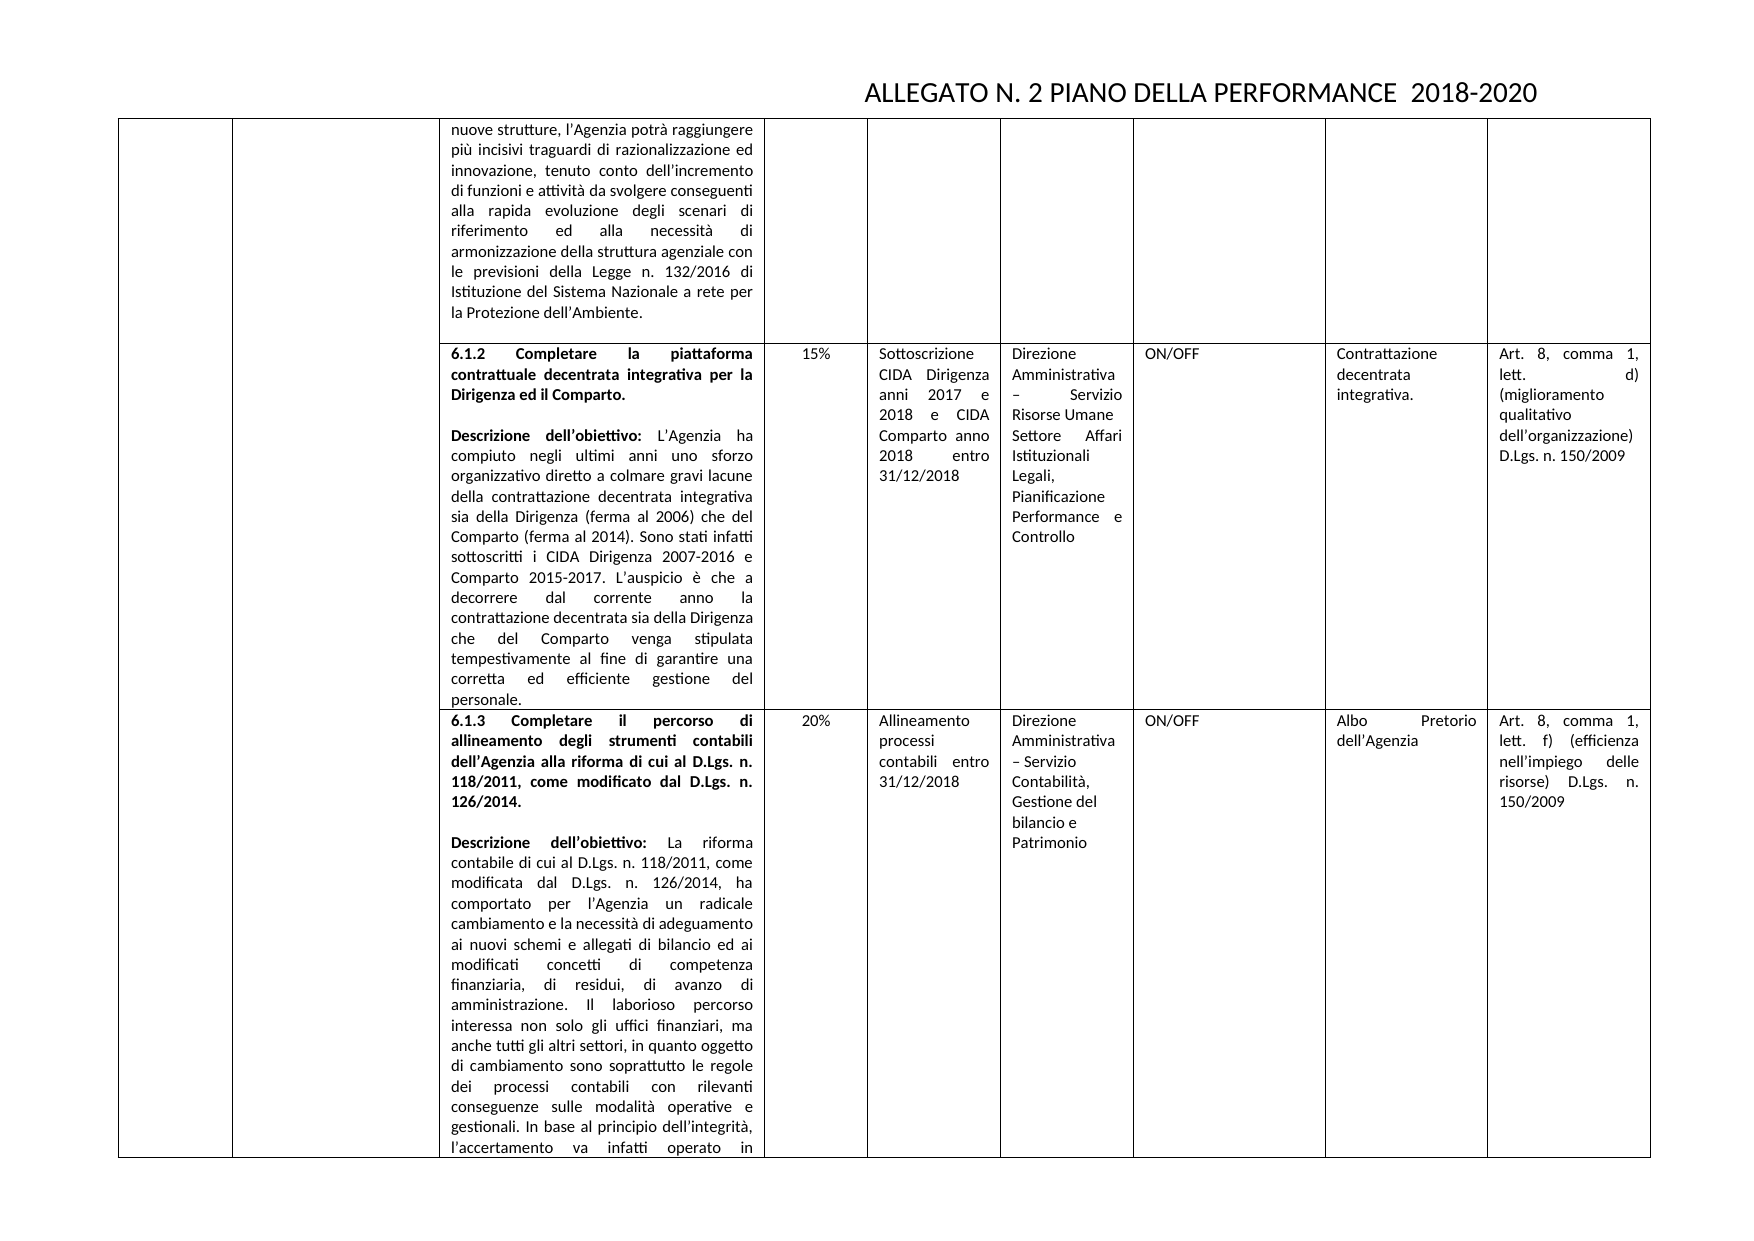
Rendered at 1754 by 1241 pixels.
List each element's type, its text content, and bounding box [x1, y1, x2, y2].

table_cell Albo Pretorio dell’Agenzia [1326, 710, 1487, 1157]
table_cell 15% [765, 344, 867, 709]
table_cell 6.1.3 Completare il percorso di allineamento degli strumenti contabili dell’Agenzia alla riforma di cui al D.Lgs. n. 118/2011, come modificato dal D.Lgs. n. 126/2014. Descrizione dell’obiettivo: La riforma contabile di cui al D.Lgs. n. 118/2011, come modificata dal D.Lgs. n. 126/2014, ha comportato per l’Agenzia un radicale cambiamento e la necessità di adeguamento ai nuovi schemi e allegati di bilancio ed ai modificati concetti di competenza finanziaria, di residui, di avanzo di amministrazione. Il laborioso percorso interessa non solo gli uffici finanziari, ma anche tutti gli altri settori, in quanto oggetto di cambiamento sono soprattutto le regole dei processi contabili con rilevanti conseguenze sulle modalità operative e gestionali. In base al principio dell’integrità, l’accertamento va infatti operato in [440, 710, 764, 1157]
table_cell [1488, 119, 1650, 343]
table_cell [233, 119, 439, 1157]
table_cell [1001, 119, 1133, 343]
table_cell ON/OFF [1134, 710, 1325, 1157]
table_cell Direzione Amministrativa – Servizio Risorse Umane Settore Affari Istituzionali Legali, Pianificazione Performance e Controllo [1001, 344, 1133, 709]
table_cell 20% [765, 710, 867, 1157]
table_cell Art. 8, comma 1, lett. d) (miglioramento qualitativo dell’organizzazione) D.Lgs. n. 150/2009 [1488, 344, 1650, 709]
table_cell Direzione Amministrativa – Servizio Contabilità, Gestione del bilancio e Patrimonio [1001, 710, 1133, 1157]
table_cell [1134, 119, 1325, 343]
table_cell [1326, 119, 1487, 343]
table_cell nuove strutture, l’Agenzia potrà raggiungere più incisivi traguardi di razionalizzazione ed innovazione, tenuto conto dell’incremento di funzioni e attività da svolgere conseguenti alla rapida evoluzione degli scenari di riferimento ed alla necessità di armonizzazione della struttura agenziale con le previsioni della Legge n. 132/2016 di Istituzione del Sistema Nazionale a rete per la Protezione dell’Ambiente. [440, 119, 764, 343]
table_cell ON/OFF [1134, 344, 1325, 709]
table_cell [868, 119, 1000, 343]
table_cell Contrattazione decentrata integrativa. [1326, 344, 1487, 709]
table_cell [765, 119, 867, 343]
table_cell 6.1.2 Completare la piattaforma contrattuale decentrata integrativa per la Dirigenza ed il Comparto. Descrizione dell’obiettivo: L’Agenzia ha compiuto negli ultimi anni uno sforzo organizzativo diretto a colmare gravi lacune della contrattazione decentrata integrativa sia della Dirigenza (ferma al 2006) che del Comparto (ferma al 2014). Sono stati infatti sottoscritti i CIDA Dirigenza 2007-2016 e Comparto 2015-2017. L’auspicio è che a decorrere dal corrente anno la contrattazione decentrata sia della Dirigenza che del Comparto venga stipulata tempestivamente al fine di garantire una corretta ed efficiente gestione del personale. [440, 344, 764, 709]
table_cell Art. 8, comma 1, lett. f) (efficienza nell’impiego delle risorse) D.Lgs. n. 150/2009 [1488, 710, 1650, 1157]
table_cell [119, 119, 232, 1157]
table_cell Allineamento processi contabili entro 31/12/2018 [868, 710, 1000, 1157]
table_cell Sottoscrizione CIDA Dirigenza anni 2017 e 2018 e CIDA Comparto anno 2018 entro 31/12/2018 [868, 344, 1000, 709]
